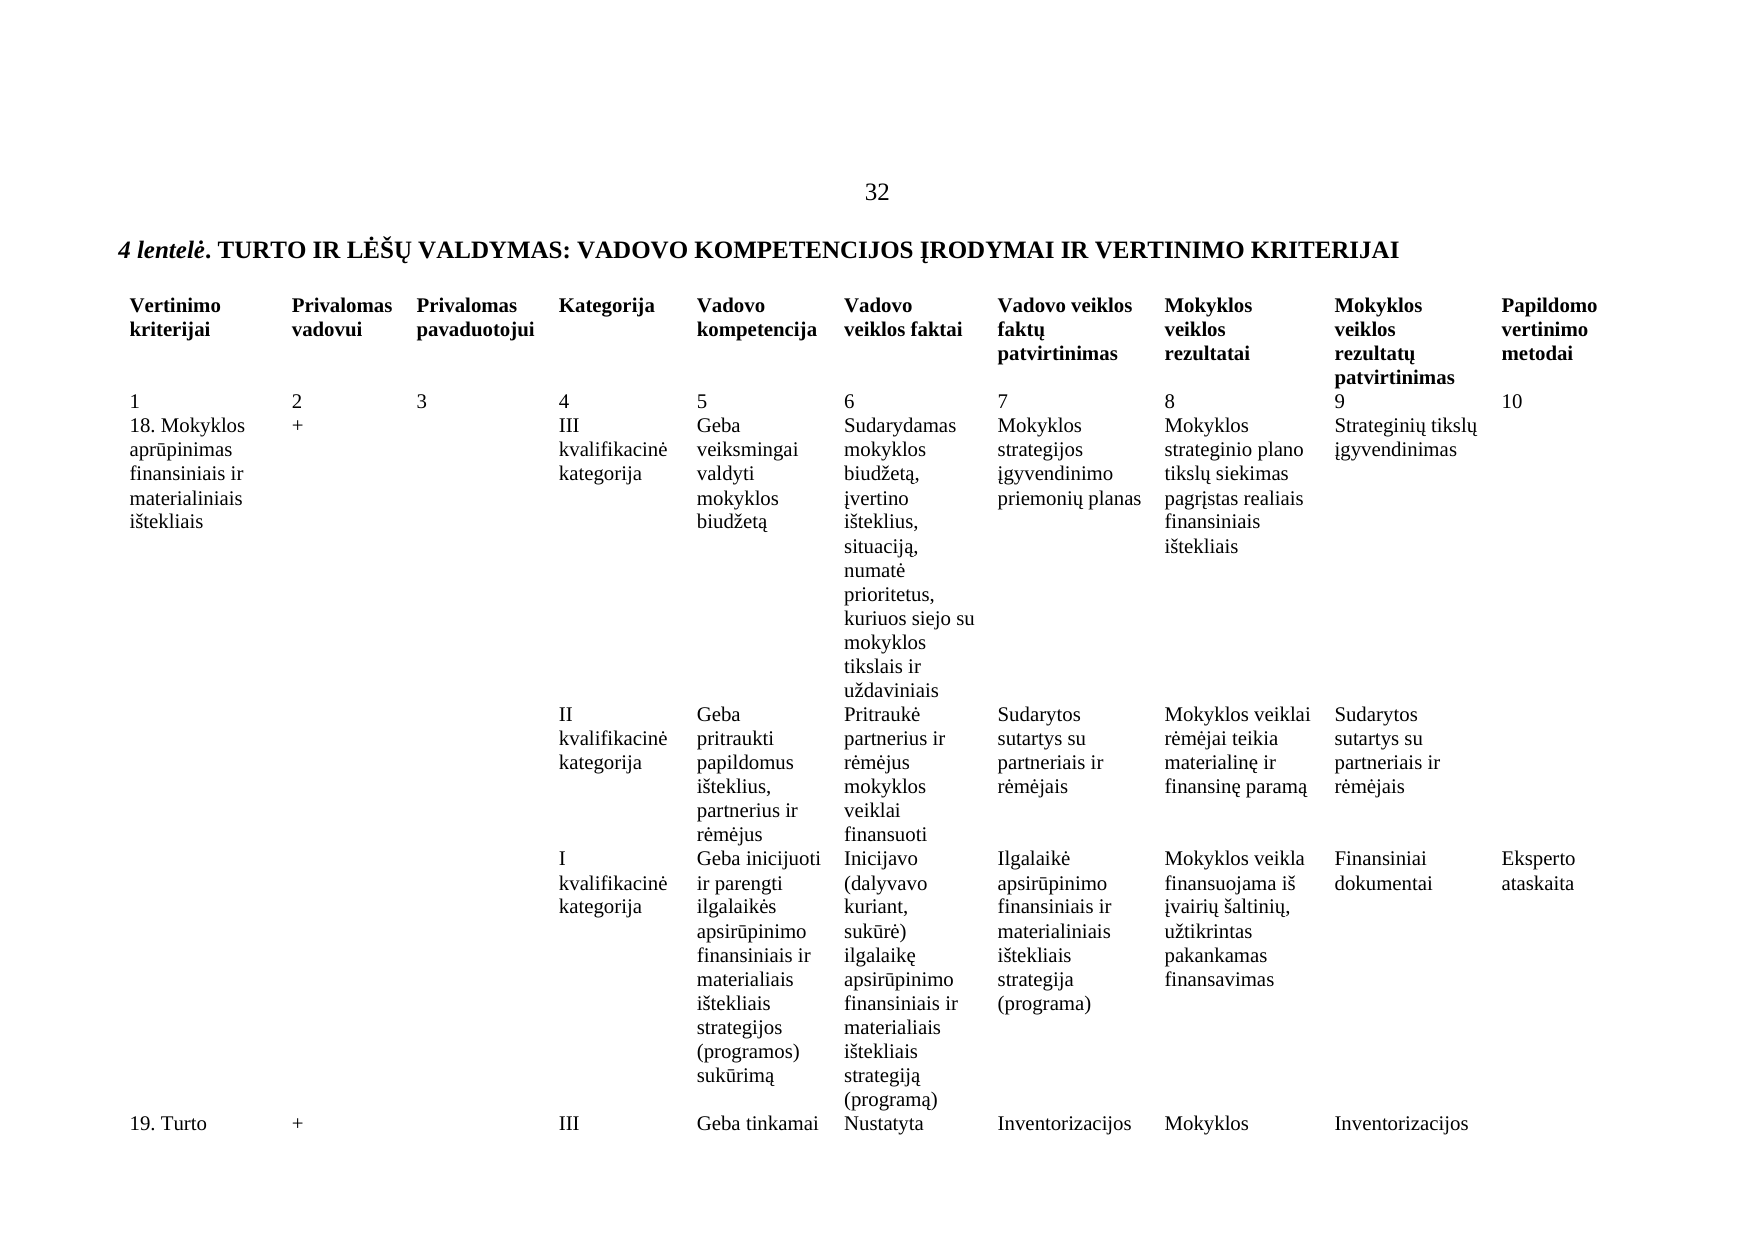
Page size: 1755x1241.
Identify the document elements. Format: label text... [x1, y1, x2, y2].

table_header Vadovo veiklos faktų patvirtinimas [986, 293, 1153, 389]
table_cell II kvalifikacinė kategorija [548, 702, 685, 846]
table_cell 19. Turto [118, 1111, 280, 1152]
table_cell 3 [405, 389, 547, 413]
table_cell Inventorizacijos [986, 1111, 1153, 1152]
table_cell Ilgalaikė apsirūpinimo finansiniais ir materialiniais ištekliais strategija (programa) [986, 846, 1153, 1111]
table_cell Geba inicijuoti ir parengti ilgalaikės apsirūpinimo finansiniais ir materialiais ištekliais strategijos (programos) sukūrimą [685, 846, 833, 1111]
table_cell 2 [280, 389, 405, 413]
table_cell 7 [986, 389, 1153, 413]
table_cell Sudarytos sutartys su partneriais ir rėmėjais [1323, 702, 1490, 846]
table_cell [1490, 1111, 1636, 1152]
table_cell [1490, 702, 1636, 846]
table_cell Mokyklos strategijos įgyvendinimo priemonių planas [986, 413, 1153, 702]
table_cell + [280, 1111, 405, 1152]
table_cell Finansiniai dokumentai [1323, 846, 1490, 1111]
table_cell Eksperto ataskaita [1490, 846, 1636, 1111]
table_cell Mokyklos veiklai rėmėjai teikia materialinę ir finansinę paramą [1153, 702, 1323, 846]
table_cell Inicijavo (dalyvavo kuriant, sukūrė) ilgalaikę apsirūpinimo finansiniais ir materialiais ištekliais strategiją (programą) [833, 846, 986, 1111]
table_cell Geba pritraukti papildomus išteklius, partnerius ir rėmėjus [685, 702, 833, 846]
table_header Vadovo veiklos faktai [833, 293, 986, 389]
table_header Privalomas pavaduotojui [405, 293, 547, 389]
table_header Kategorija [548, 293, 685, 389]
table_cell Nustatyta [833, 1111, 986, 1152]
table_cell 1 [118, 389, 280, 413]
table_cell 18. Mokyklos aprūpinimas finansiniais ir materialiniais ištekliais [118, 413, 280, 1111]
table_cell [1490, 413, 1636, 702]
table_cell Strateginių tikslų įgyvendinimas [1323, 413, 1490, 702]
table_cell III kvalifikacinė kategorija [548, 413, 685, 702]
table_cell Inventorizacijos [1323, 1111, 1490, 1152]
table_cell 4 [548, 389, 685, 413]
table_cell 5 [685, 389, 833, 413]
table_header Vadovo kompetencija [685, 293, 833, 389]
table_header Mokyklos veiklos rezultatai [1153, 293, 1323, 389]
table_cell Geba veiksmingai valdyti mokyklos biudžetą [685, 413, 833, 702]
table_cell 8 [1153, 389, 1323, 413]
table_header Vertinimo kriterijai [118, 293, 280, 389]
table_header Mokyklos veiklos rezultatų patvirtinimas [1323, 293, 1490, 389]
table_cell Pritraukė partnerius ir rėmėjus mokyklos veiklai finansuoti [833, 702, 986, 846]
table_cell III [548, 1111, 685, 1152]
table_cell Sudarytos sutartys su partneriais ir rėmėjais [986, 702, 1153, 846]
table_cell I kvalifikacinė kategorija [548, 846, 685, 1111]
table_cell Sudarydamas mokyklos biudžetą, įvertino išteklius, situaciją, numatė prioritetus, kuriuos siejo su mokyklos tikslais ir uždaviniais [833, 413, 986, 702]
table_cell [405, 1111, 547, 1152]
table_cell Mokyklos strateginio plano tikslų siekimas pagrįstas realiais finansiniais ištekliais [1153, 413, 1323, 702]
table_cell 10 [1490, 389, 1636, 413]
table_cell Geba tinkamai [685, 1111, 833, 1152]
table_cell Mokyklos [1153, 1111, 1323, 1152]
table_cell [405, 413, 547, 1111]
table_cell Mokyklos veikla finansuojama iš įvairių šaltinių, užtikrintas pakankamas finansavimas [1153, 846, 1323, 1111]
table_header Privalomas vadovui [280, 293, 405, 389]
table_cell + [280, 413, 405, 1111]
table_cell 9 [1323, 389, 1490, 413]
text 4 lentelė. TURTO IR LĖŠŲ VALDYMAS: VADOVO KOMPETENCIJOS ĮRODYMAI IR VERTINIMO KRITERIJAI [118, 235, 1636, 264]
table_cell 6 [833, 389, 986, 413]
table_header Papildomo vertinimo metodai [1490, 293, 1636, 389]
